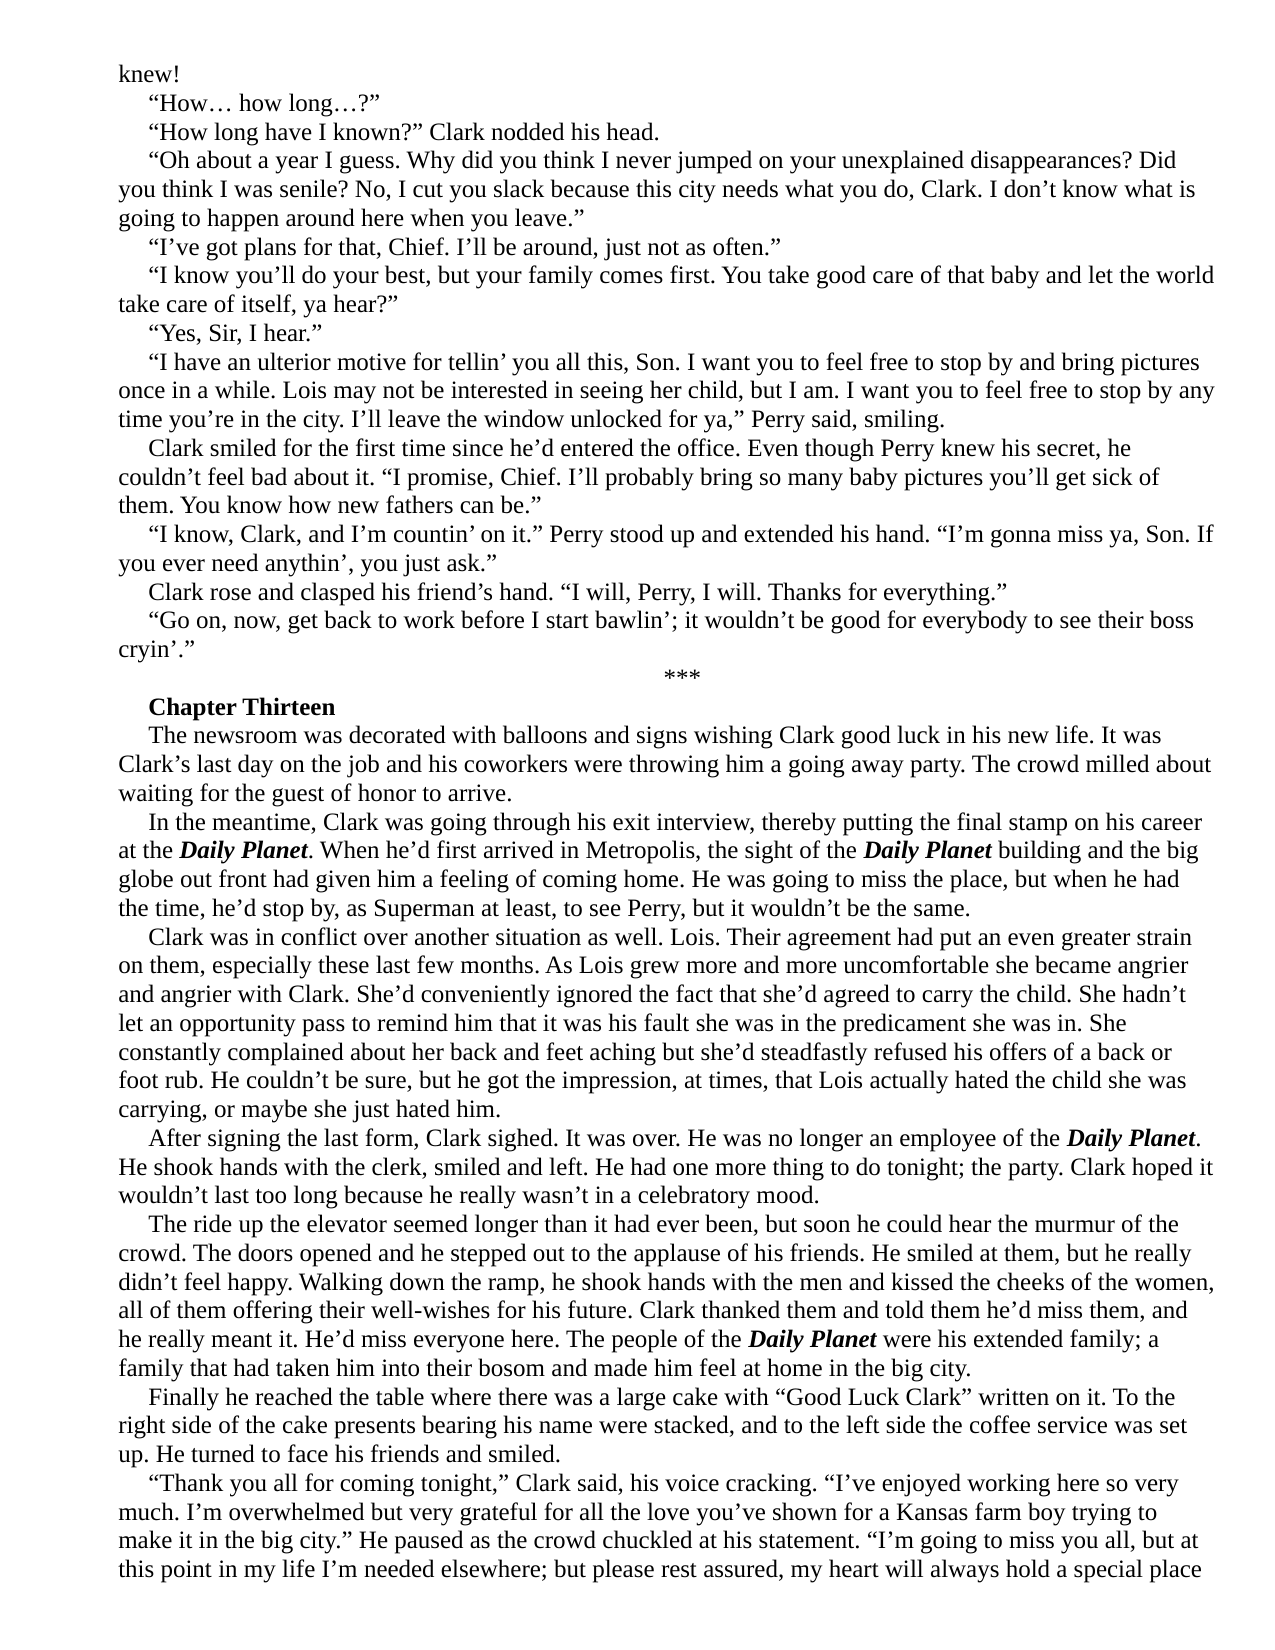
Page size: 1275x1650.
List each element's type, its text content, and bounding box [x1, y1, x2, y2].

text “Oh about a year I guess. Why did you think I never jumped on your unexplained disappearances? Did you think I was senile? No, I cut you slack because this city needs what you do, Clark. I don’t know what is going to happen around here when you leave.” [118, 145, 1216, 232]
text “I know, Clark, and I’m countin’ on it.” Perry stood up and extended his hand. “I’m gonna miss ya, Son. If you ever need anythin’, you just ask.” [118, 519, 1216, 577]
text “Thank you all for coming tonight,” Clark said, his voice cracking. “I’ve enjoyed working here so very much. I’m overwhelmed but very grateful for all the love you’ve shown for a Kansas farm boy trying to make it in the big city.” He paused as the crowd chuckled at his statement. “I’m going to miss you all, but at this point in my life I’m needed elsewhere; but please rest assured, my heart will always hold a special place [118, 1468, 1216, 1583]
text Clark rose and clasped his friend’s hand. “I will, Perry, I will. Thanks for everything.” [118, 577, 1216, 605]
text Clark was in conflict over another situation as well. Lois. Their agreement had put an even greater strain on them, especially these last few months. As Lois grew more and more uncomfortable she became angrier and angrier with Clark. She’d conveniently ignored the fact that she’d agreed to carry the child. She hadn’t let an opportunity pass to remind him that it was his fault she was in the predicament she was in. She constantly complained about her back and feet aching but she’d steadfastly refused his offers of a back or foot rub. He couldn’t be sure, but he got the impression, at times, that Lois actually hated the child she was carrying, or maybe she just hated him. [118, 922, 1216, 1123]
text “Yes, Sir, I hear.” [118, 318, 1216, 347]
text The ride up the elevator seemed longer than it had ever been, but soon he could hear the murmur of the crowd. The doors opened and he stepped out to the applause of his friends. He smiled at them, but he really didn’t feel happy. Walking down the ramp, he shook hands with the men and kissed the cheeks of the women, all of them offering their well-wishes for his future. Clark thanked them and told them he’d miss them, and he really meant it. He’d miss everyone here. The people of the Daily Planet were his extended family; a family that had taken him into their bosom and made him feel at home in the big city. [118, 1209, 1216, 1382]
text After signing the last form, Clark sighed. It was over. He was no longer an employee of the Daily Planet. He shook hands with the clerk, smiled and left. He had one more thing to do tonight; the party. Clark hoped it wouldn’t last too long because he really wasn’t in a celebratory mood. [118, 1123, 1216, 1209]
text The newsroom was decorated with balloons and signs wishing Clark good luck in his new life. It was Clark’s last day on the job and his coworkers were throwing him a going away party. The crowd milled about waiting for the guest of honor to arrive. [118, 720, 1216, 807]
text “How long have I known?” Clark nodded his head. [118, 117, 1216, 145]
text In the meantime, Clark was going through his exit interview, thereby putting the final stamp on his career at the Daily Planet. When he’d first arrived in Metropolis, the sight of the Daily Planet building and the big globe out front had given him a feeling of coming home. He was going to miss the place, but when he had the time, he’d stop by, as Superman at least, to see Perry, but it wouldn’t be the same. [118, 807, 1216, 922]
text “Go on, now, get back to work before I start bawlin’; it wouldn’t be good for everybody to see their boss cryin’.” [118, 605, 1216, 663]
subtitle Chapter Thirteen [118, 692, 1216, 720]
text “I know you’ll do your best, but your family comes first. You take good care of that baby and let the world take care of itself, ya hear?” [118, 260, 1216, 318]
text Finally he reached the table where there was a large cake with “Good Luck Clark” written on it. To the right side of the cake presents bearing his name were stacked, and to the left side the coffee service was set up. He turned to face his friends and smiled. [118, 1382, 1216, 1468]
text knew! [118, 59, 1216, 88]
text “I’ve got plans for that, Chief. I’ll be around, just not as often.” [118, 232, 1216, 260]
text “I have an ulterior motive for tellin’ you all this, Son. I want you to feel free to stop by and bring pictures once in a while. Lois may not be interested in seeing her child, but I am. I want you to feel free to stop by any time you’re in the city. I’ll leave the window unlocked for ya,” Perry said, smiling. [118, 347, 1216, 433]
text “How… how long…?” [118, 88, 1216, 117]
text *** [118, 663, 1216, 692]
text Clark smiled for the first time since he’d entered the office. Even though Perry knew his secret, he couldn’t feel bad about it. “I promise, Chief. I’ll probably bring so many baby pictures you’ll get sick of them. You know how new fathers can be.” [118, 433, 1216, 519]
